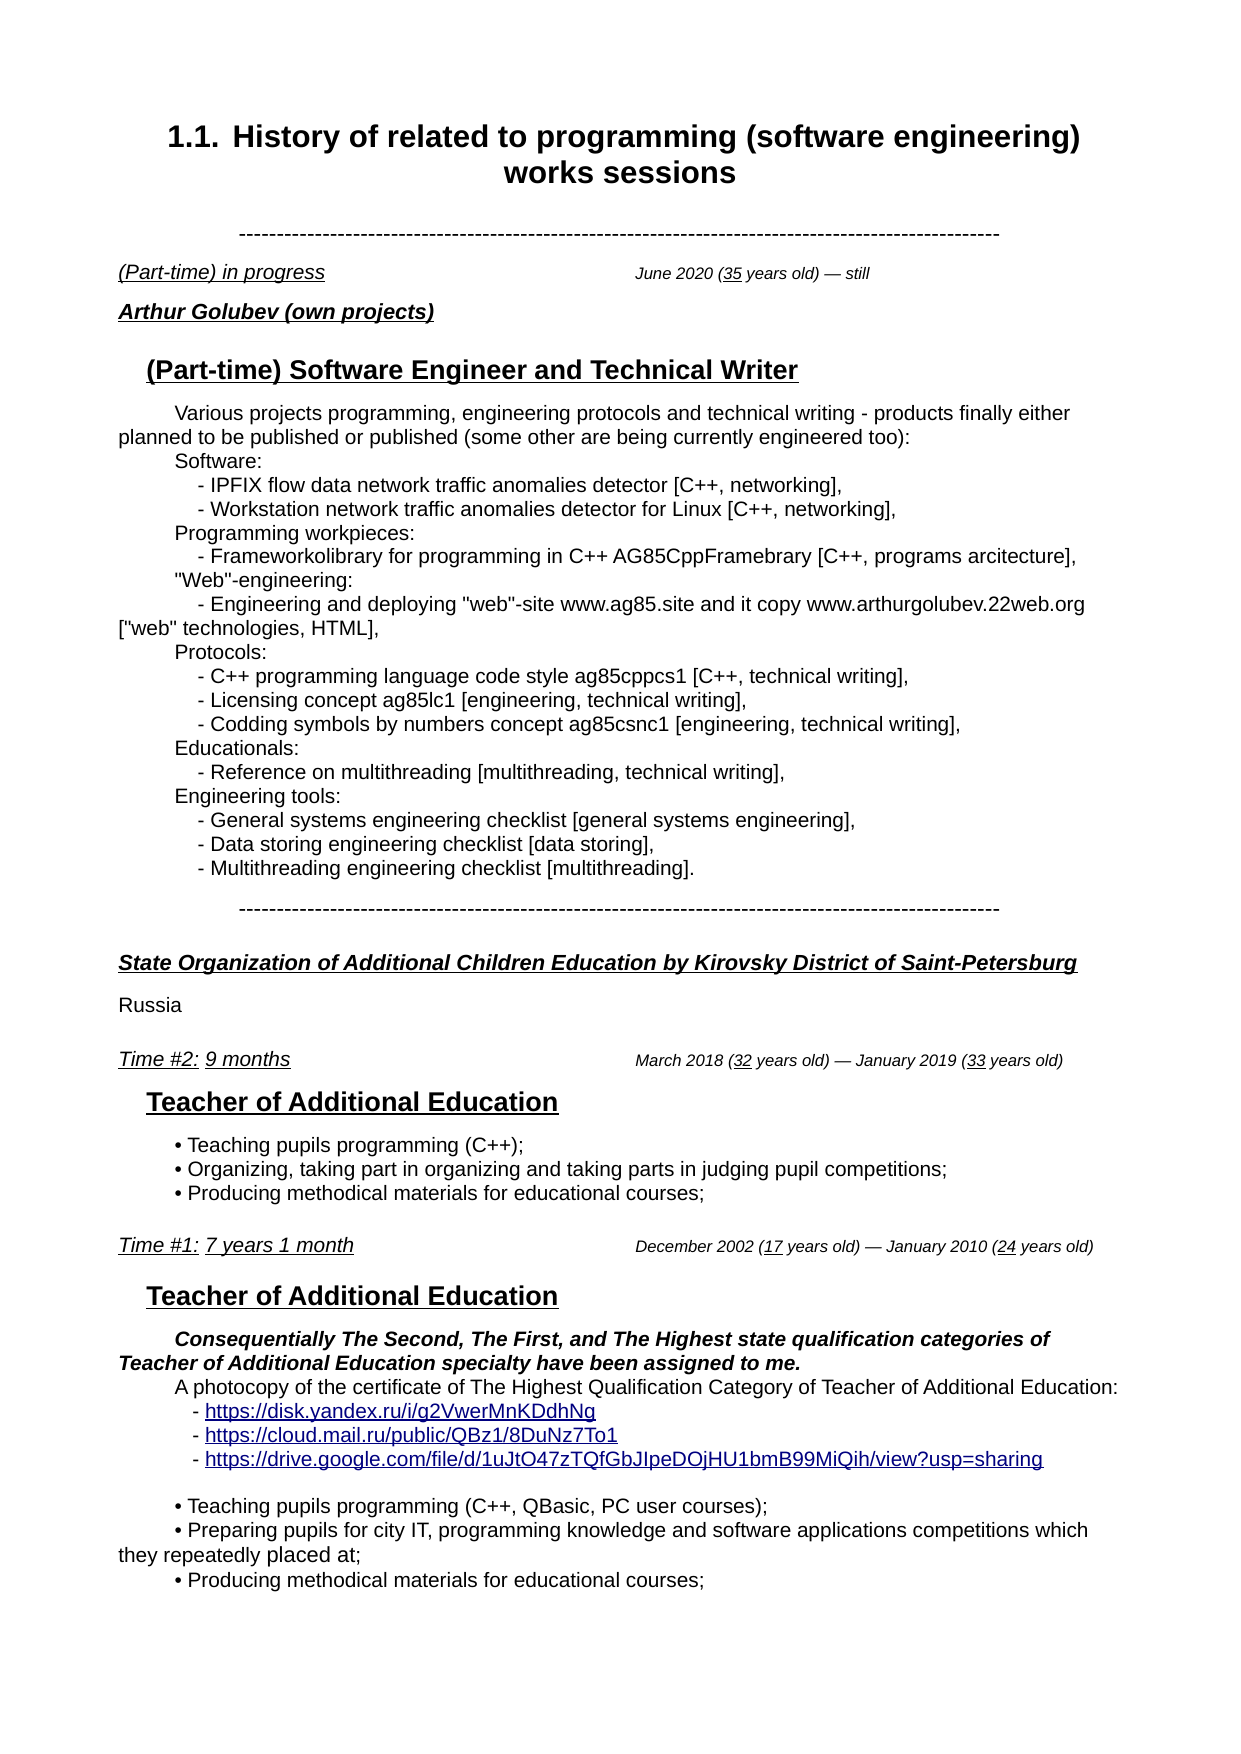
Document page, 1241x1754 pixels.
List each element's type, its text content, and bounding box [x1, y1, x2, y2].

text - Engineering and deploying "web"-site www.ag85.site and it copy www.arthurgolubev.22web.org ["web" technologies, HTML], [118, 592, 1122, 640]
text - Frameworkolibrary for programming in C++ AG85CppFramebrary [C++, programs arcitecture], [118, 544, 1122, 568]
text - Reference on multithreading [multithreading, technical writing], [118, 760, 1122, 784]
text Consequentially The Second, The First, and The Highest state qualification categories of Teacher of Additional Education specialty have been assigned to me. [118, 1327, 1122, 1374]
text - Multithreading engineering checklist [multithreading]. [118, 856, 1122, 880]
text - https://drive.google.com/file/d/1uJtO47zTQfGbJIpeDOjHU1bmB99MiQih/view?usp=sharing [118, 1446, 1122, 1470]
subtitle History of related to programming (software engineering) works sessions [118, 118, 1122, 190]
text • Organizing, taking part in organizing and taking parts in judging pupil competitions; [118, 1156, 1122, 1180]
text • Preparing pupils for city IT, programming knowledge and software applications competitions which they repeatedly placed at; [118, 1518, 1122, 1567]
text Teacher of Additional Education [118, 1086, 1122, 1117]
text Programming workpieces: [118, 520, 1122, 544]
text • Teaching pupils programming (C++); [118, 1132, 1122, 1156]
text - IPFIX flow data network traffic anomalies detector [C++, networking], [118, 472, 1122, 496]
text (Part-time) Software Engineer and Technical Writer [118, 354, 1122, 386]
text • Teaching pupils programming (C++, QBasic, PC user courses); [118, 1494, 1122, 1518]
text • Producing methodical materials for educational courses; [118, 1567, 1122, 1591]
text - Data storing engineering checklist [data storing], [118, 832, 1122, 856]
text "Web"-engineering: [118, 568, 1122, 592]
text Time #2: 9 months March 2018 (32 years old) — January 2019 (33 years old) [118, 1047, 1122, 1071]
text Protocols: [118, 640, 1122, 664]
text - Licensing concept ag85lc1 [engineering, technical writing], [118, 688, 1122, 712]
text Educationals: [118, 736, 1122, 760]
text Time #1: 7 years 1 month December 2002 (17 years old) — January 2010 (24 years old) [118, 1231, 1122, 1258]
text Software: [118, 448, 1122, 472]
text A photocopy of the certificate of The Highest Qualification Category of Teacher of Additional Education: [118, 1374, 1122, 1398]
text ---------------------------------------------------------------------------------------------------- [118, 220, 1122, 246]
text - C++ programming language code style ag85cppcs1 [C++, technical writing], [118, 664, 1122, 688]
text Various projects programming, engineering protocols and technical writing - products finally either planned to be published or published (some other are being currently engineered too): [118, 401, 1122, 448]
text (Part-time) in progress June 2020 (35 years old) — still [118, 260, 1122, 284]
text - General systems engineering checklist [general systems engineering], [118, 808, 1122, 832]
text Russia [118, 993, 1122, 1017]
text Arthur Golubev (own projects) [118, 299, 1122, 324]
text Engineering tools: [118, 784, 1122, 808]
text - Codding symbols by numbers concept ag85csnc1 [engineering, technical writing], [118, 712, 1122, 736]
text State Organization of Additional Children Education by Kirovsky District of Saint-Petersburg [118, 950, 1122, 975]
text - https://disk.yandex.ru/i/g2VwerMnKDdhNg [118, 1398, 1122, 1422]
text - Workstation network traffic anomalies detector for Linux [C++, networking], [118, 496, 1122, 520]
text Teacher of Additional Education [118, 1280, 1122, 1312]
text ---------------------------------------------------------------------------------------------------- [118, 895, 1122, 921]
text - https://cloud.mail.ru/public/QBz1/8DuNz7To1 [118, 1422, 1122, 1446]
text • Producing methodical materials for educational courses; [118, 1180, 1122, 1204]
